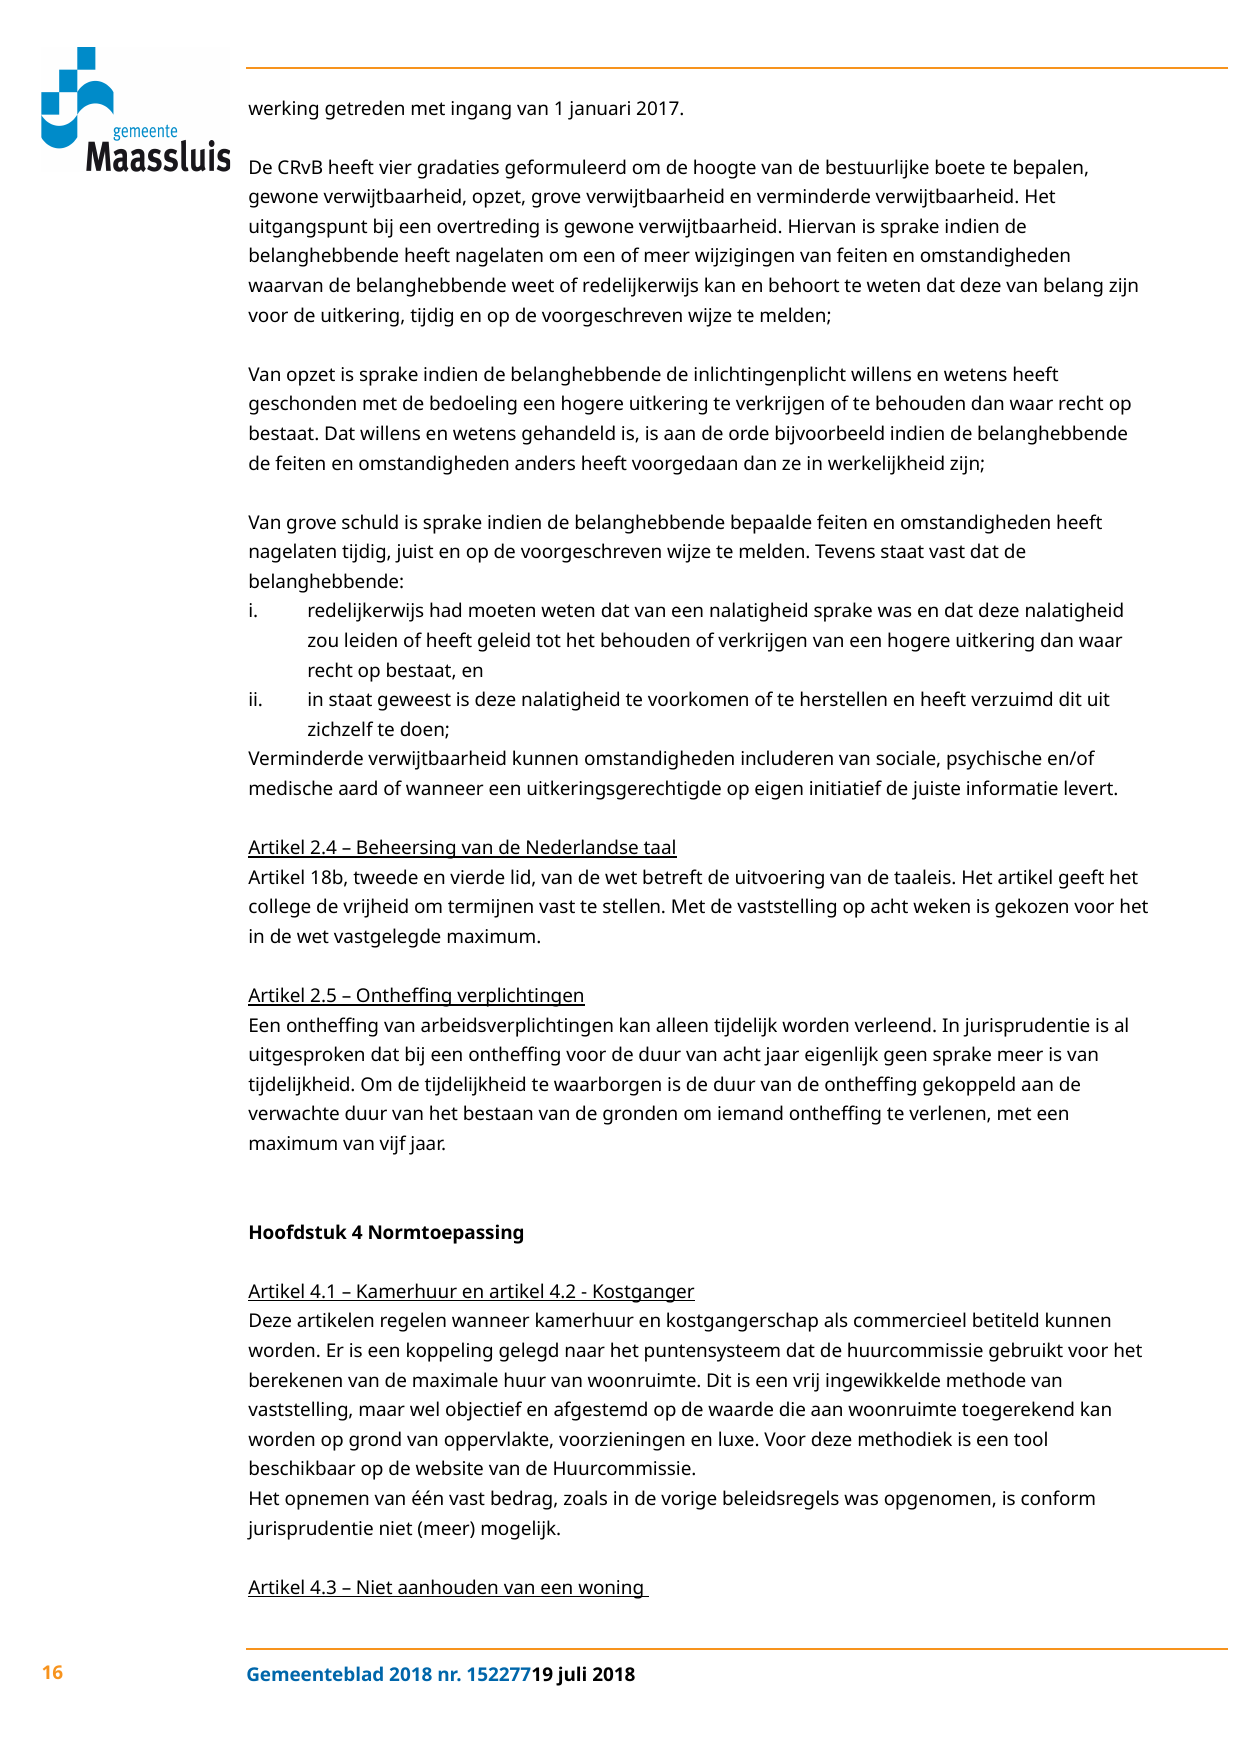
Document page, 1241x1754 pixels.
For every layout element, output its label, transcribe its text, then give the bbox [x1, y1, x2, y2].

text Deze artikelen regelen wanneer kamerhuur en kostgangerschap als commercieel betiteld kunnen worden. Er is een koppeling gelegd naar het puntensysteem dat de huurcommissie gebruikt voor het berekenen van de maximale huur van woonruimte. Dit is een vrij ingewikkelde methode van vaststelling, maar wel objectief en afgestemd op de waarde die aan woonruimte toegerekend kan worden op grond van oppervlakte, voorzieningen en luxe. Voor deze methodiek is een tool beschikbaar op de website van de Huurcommissie. [248, 1308, 1152, 1481]
text Artikel 2.5 – Ontheffing verplichtingen [248, 982, 1152, 1008]
list redelijkerwijs had moeten weten dat van een nalatigheid sprake was en dat deze nalatigheid zou leiden of heeft geleid tot het behouden of verkrijgen van een hogere uitkering dan waar recht op bestaat, en [248, 598, 1152, 683]
text Van opzet is sprake indien de belanghebbende de inlichtingenplicht willens en wetens heeft geschonden met de bedoeling een hogere uitkering te verkrijgen of te behouden dan waar recht op bestaat. Dat willens en wetens gehandeld is, is aan de orde bijvoorbeeld indien de belanghebbende de feiten en omstandigheden anders heeft voorgedaan dan ze in werkelijkheid zijn; [248, 361, 1152, 476]
picture [41, 47, 77, 92]
text werking getreden met ingang van 1 januari 2017. [248, 95, 1152, 121]
picture [41, 47, 231, 172]
text Hoofdstuk 4 Normtoepassing [248, 1219, 1152, 1245]
text Artikel 4.1 – Kamerhuur en artikel 4.2 - Kostganger [248, 1278, 1152, 1304]
text Het opnemen van één vast bedrag, zoals in de vorige beleidsregels was opgenomen, is conform jurisprudentie niet (meer) mogelijk. [248, 1485, 1152, 1541]
text Artikel 18b, tweede en vierde lid, van de wet betreft de uitvoering van de taaleis. Het artikel geeft het college de vrijheid om termijnen vast te stellen. Met de vaststelling op acht weken is gekozen voor het in de wet vastgelegde maximum. [248, 864, 1152, 949]
text De CRvB heeft vier gradaties geformuleerd om de hoogte van de bestuurlijke boete te bepalen, gewone verwijtbaarheid, opzet, grove verwijtbaarheid en verminderde verwijtbaarheid. Het uitgangspunt bij een overtreding is gewone verwijtbaarheid. Hiervan is sprake indien de belanghebbende heeft nagelaten om een of meer wijzigingen van feiten en omstandigheden waarvan de belanghebbende weet of redelijkerwijs kan en behoort te weten dat deze van belang zijn voor de uitkering, tijdig en op de voorgeschreven wijze te melden; [248, 154, 1152, 328]
text Artikel 4.3 – Niet aanhouden van een woning [248, 1574, 1152, 1600]
text Artikel 2.4 – Beheersing van de Nederlandse taal [248, 834, 1152, 860]
text Verminderde verwijtbaarheid kunnen omstandigheden includeren van sociale, psychische en/of medische aard of wanneer een uitkeringsgerechtigde op eigen initiatief de juiste informatie levert. [248, 746, 1152, 801]
text Een ontheffing van arbeidsverplichtingen kan alleen tijdelijk worden verleend. In jurisprudentie is al uitgesproken dat bij een ontheffing voor de duur van acht jaar eigenlijk geen sprake meer is van tijdelijkheid. Om de tijdelijkheid te waarborgen is de duur van de ontheffing gekoppeld aan de verwachte duur van het bestaan van de gronden om iemand ontheffing te verlenen, met een maximum van vijf jaar. [248, 1012, 1152, 1156]
list in staat geweest is deze nalatigheid te voorkomen of te herstellen en heeft verzuimd dit uit zichzelf te doen; [248, 686, 1152, 742]
text Van grove schuld is sprake indien de belanghebbende bepaalde feiten en omstandigheden heeft nagelaten tijdig, juist en op de voorgeschreven wijze te melden. Tevens staat vast dat de belanghebbende: [248, 509, 1152, 594]
